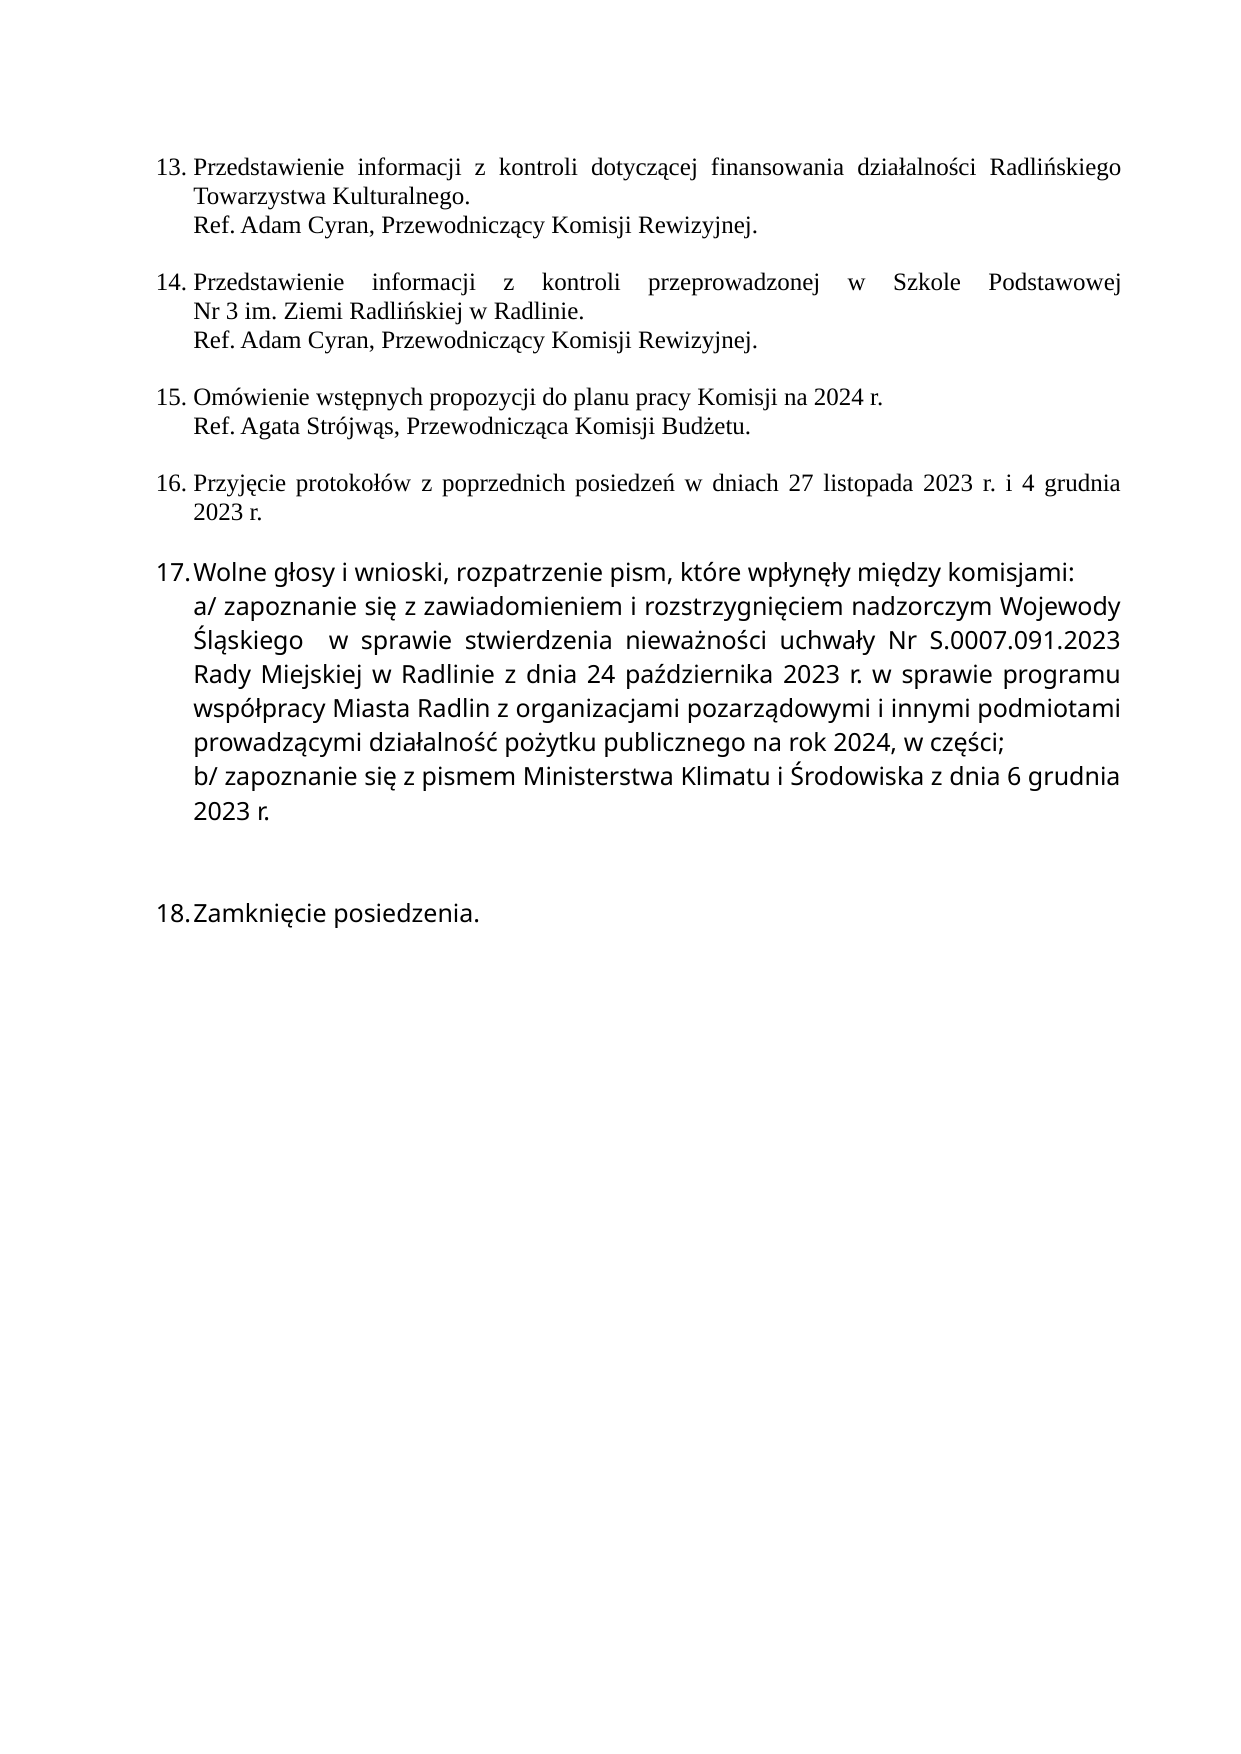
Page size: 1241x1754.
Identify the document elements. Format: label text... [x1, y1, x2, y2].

list Przyjęcie protokołów z poprzednich posiedzeń w dniach 27 listopada 2023 r. i 4 grudnia 2023 r. [156, 468, 1122, 526]
list Przedstawienie informacji z kontroli przeprowadzonej w Szkole Podstawowej Nr 3 im. Ziemi Radlińskiej w Radlinie. [156, 267, 1122, 325]
list a/ zapoznanie się z zawiadomieniem i rozstrzygnięciem nadzorczym Wojewody Śląskiego w sprawie stwierdzenia nieważności uchwały Nr S.0007.091.2023 Rady Miejskiej w Radlinie z dnia 24 października 2023 r. w sprawie programu współpracy Miasta Radlin z organizacjami pozarządowymi i innymi podmiotami prowadzącymi działalność pożytku publicznego na rok 2024, w części; [156, 589, 1122, 759]
list b/ zapoznanie się z pismem Ministerstwa Klimatu i Środowiska z dnia 6 grudnia 2023 r. [156, 759, 1122, 827]
list Wolne głosy i wnioski, rozpatrzenie pism, które wpłynęły między komisjami: [156, 555, 1122, 589]
list Zamknięcie posiedzenia. [156, 895, 1122, 929]
list Ref. Agata Strójwąs, Przewodnicząca Komisji Budżetu. [156, 411, 1122, 440]
list Ref. Adam Cyran, Przewodniczący Komisji Rewizyjnej. [156, 210, 1122, 238]
list Przedstawienie informacji z kontroli dotyczącej finansowania działalności Radlińskiego Towarzystwa Kulturalnego. [156, 152, 1122, 210]
list Omówienie wstępnych propozycji do planu pracy Komisji na 2024 r. [156, 382, 1122, 411]
list Ref. Adam Cyran, Przewodniczący Komisji Rewizyjnej. [156, 325, 1122, 353]
